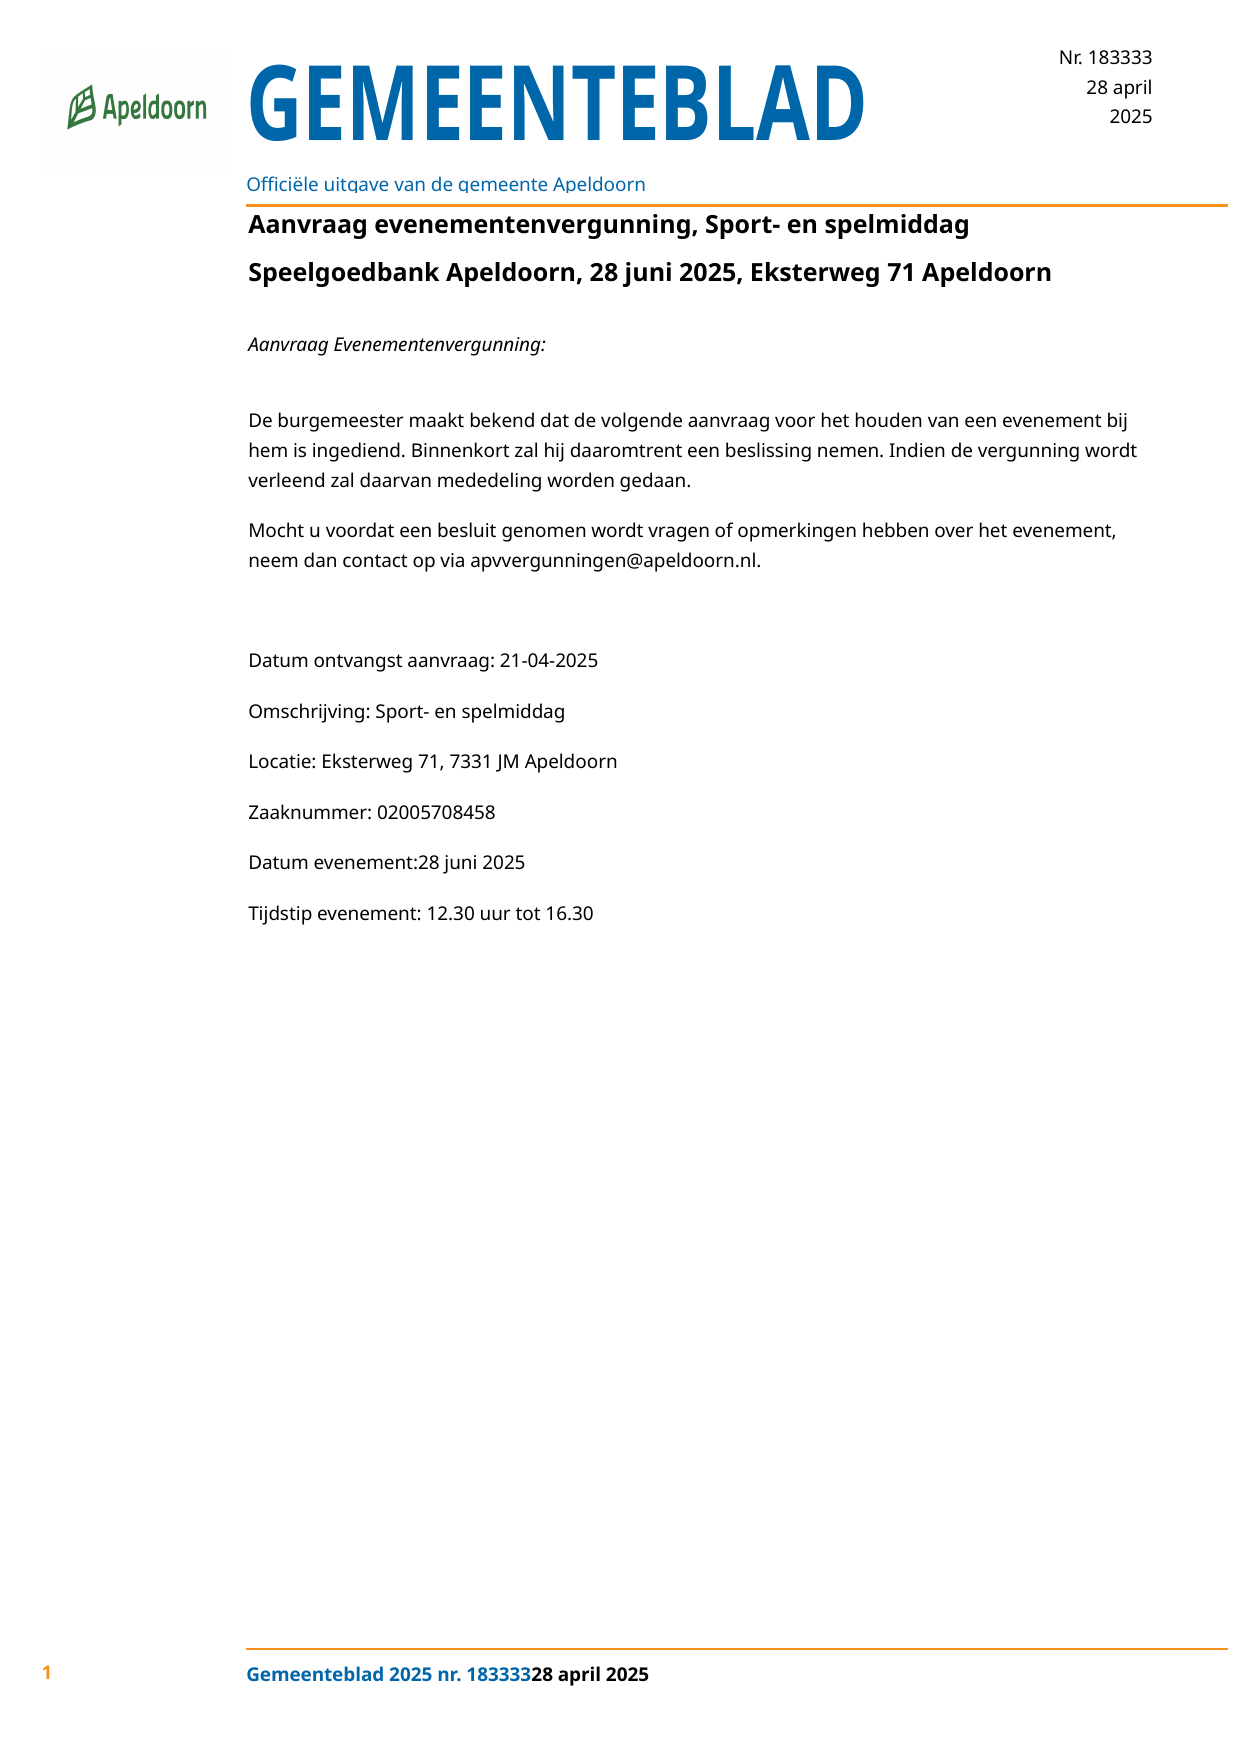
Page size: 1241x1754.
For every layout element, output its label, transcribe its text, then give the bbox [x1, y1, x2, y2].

text Mocht u voordat een besluit genomen wordt vragen of opmerkingen hebben over het evenement, neem dan contact op via apvvergunningen@apeldoorn.nl. [248, 517, 1152, 572]
text De burgemeester maakt bekend dat de volgende aanvraag voor het houden van een evenement bij hem is ingediend. Binnenkort zal hij daaromtrent een beslissing nemen. Indien de vergunning wordt verleend zal daarvan mededeling worden gedaan. [248, 408, 1152, 492]
text Locatie: Eksterweg 71, 7331 JM Apeldoorn [248, 748, 1152, 774]
text Omschrijving: Sport- en spelmiddag [248, 698, 1152, 724]
text Aanvraag evenementenvergunning, Sport- en spelmiddag Speelgoedbank Apeldoorn, 28 juni 2025, Eksterweg 71 Apeldoorn [248, 207, 1152, 288]
text Datum evenement:28 juni 2025 [248, 849, 1152, 875]
text Zaaknummer: 02005708458 [248, 799, 1152, 824]
picture [41, 47, 231, 172]
text Datum ontvangst aanvraag: 21-04-2025 [248, 648, 1152, 673]
text Aanvraag Evenementenvergunning: [248, 331, 1152, 357]
text Tijdstip evenement: 12.30 uur tot 16.30 [248, 900, 1152, 925]
